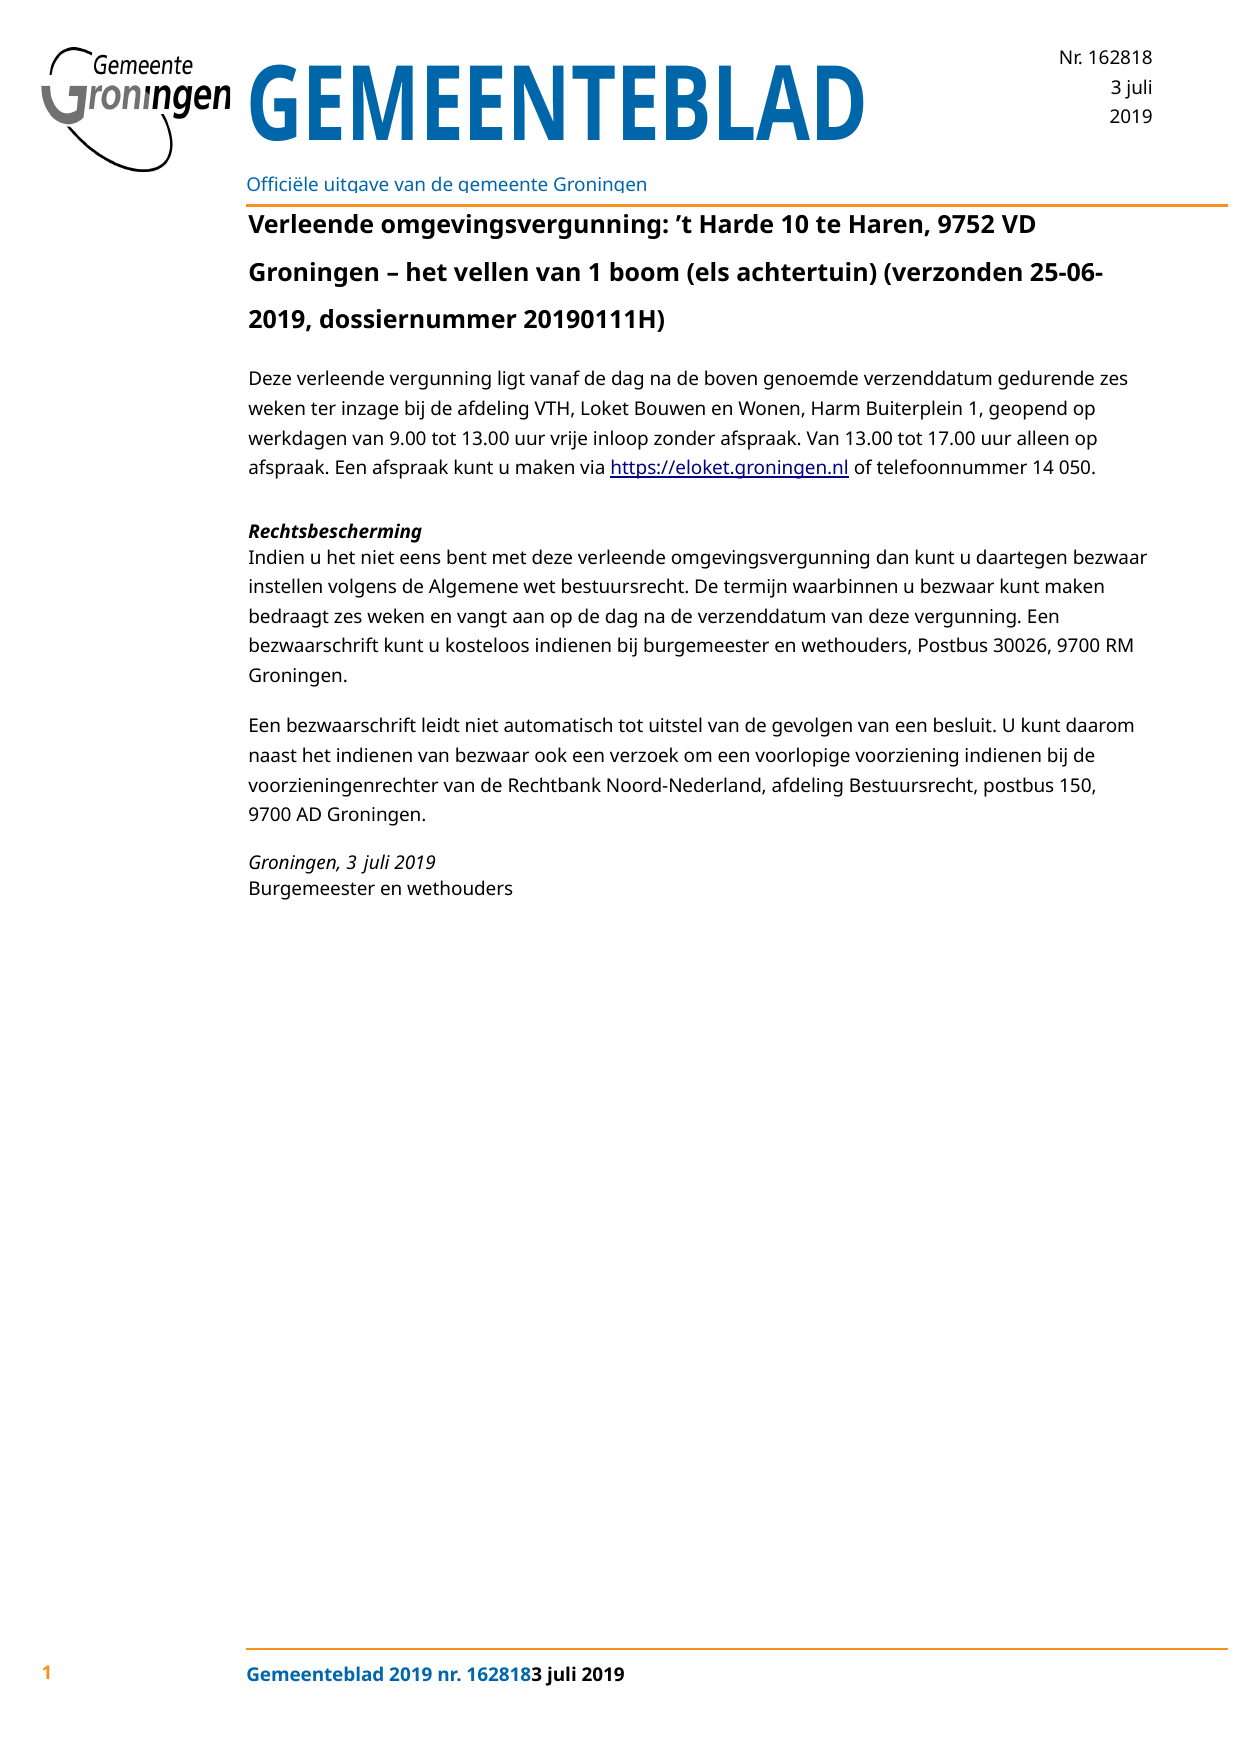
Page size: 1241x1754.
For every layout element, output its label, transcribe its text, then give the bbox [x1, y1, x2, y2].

text Indien u het niet eens bent met deze verleende omgevingsvergunning dan kunt u daartegen bezwaar instellen volgens de Algemene wet bestuursrecht. De termijn waarbinnen u bezwaar kunt maken bedraagt zes weken en vangt aan op de dag na de verzenddatum van deze vergunning. Een bezwaarschrift kunt u kosteloos indienen bij burgemeester en wethouders, Postbus 30026, 9700 RM Groningen. [248, 544, 1152, 688]
text Een bezwaarschrift leidt niet automatisch tot uitstel van de gevolgen van een besluit. U kunt daarom naast het indienen van bezwaar ook een verzoek om een voorlopige voorziening indienen bij de voorzieningenrechter van de Rechtbank Noord-Nederland, afdeling Bestuursrecht, postbus 150, 9700 AD Groningen. [248, 713, 1152, 827]
text Rechtsbescherming [248, 518, 1152, 544]
picture [41, 47, 231, 172]
text Verleende omgevingsvergunning: ’t Harde 10 te Haren, 9752 VD Groningen – het vellen van 1 boom (els achtertuin) (verzonden 25-06-2019, dossiernummer 20190111H) [248, 207, 1152, 336]
text Deze verleende vergunning ligt vanaf de dag na de boven genoemde verzenddatum gedurende zes weken ter inzage bij de afdeling VTH, Loket Bouwen en Wonen, Harm Buiterplein 1, geopend op werkdagen van 9.00 tot 13.00 uur vrije inloop zonder afspraak. Van 13.00 tot 17.00 uur alleen op afspraak. Een afspraak kunt u maken via https://eloket.groningen.nl of telefoonnummer 14 050. [248, 366, 1152, 480]
text Groningen, 3 juli 2019 [248, 849, 1152, 875]
text Burgemeester en wethouders [248, 875, 1152, 901]
